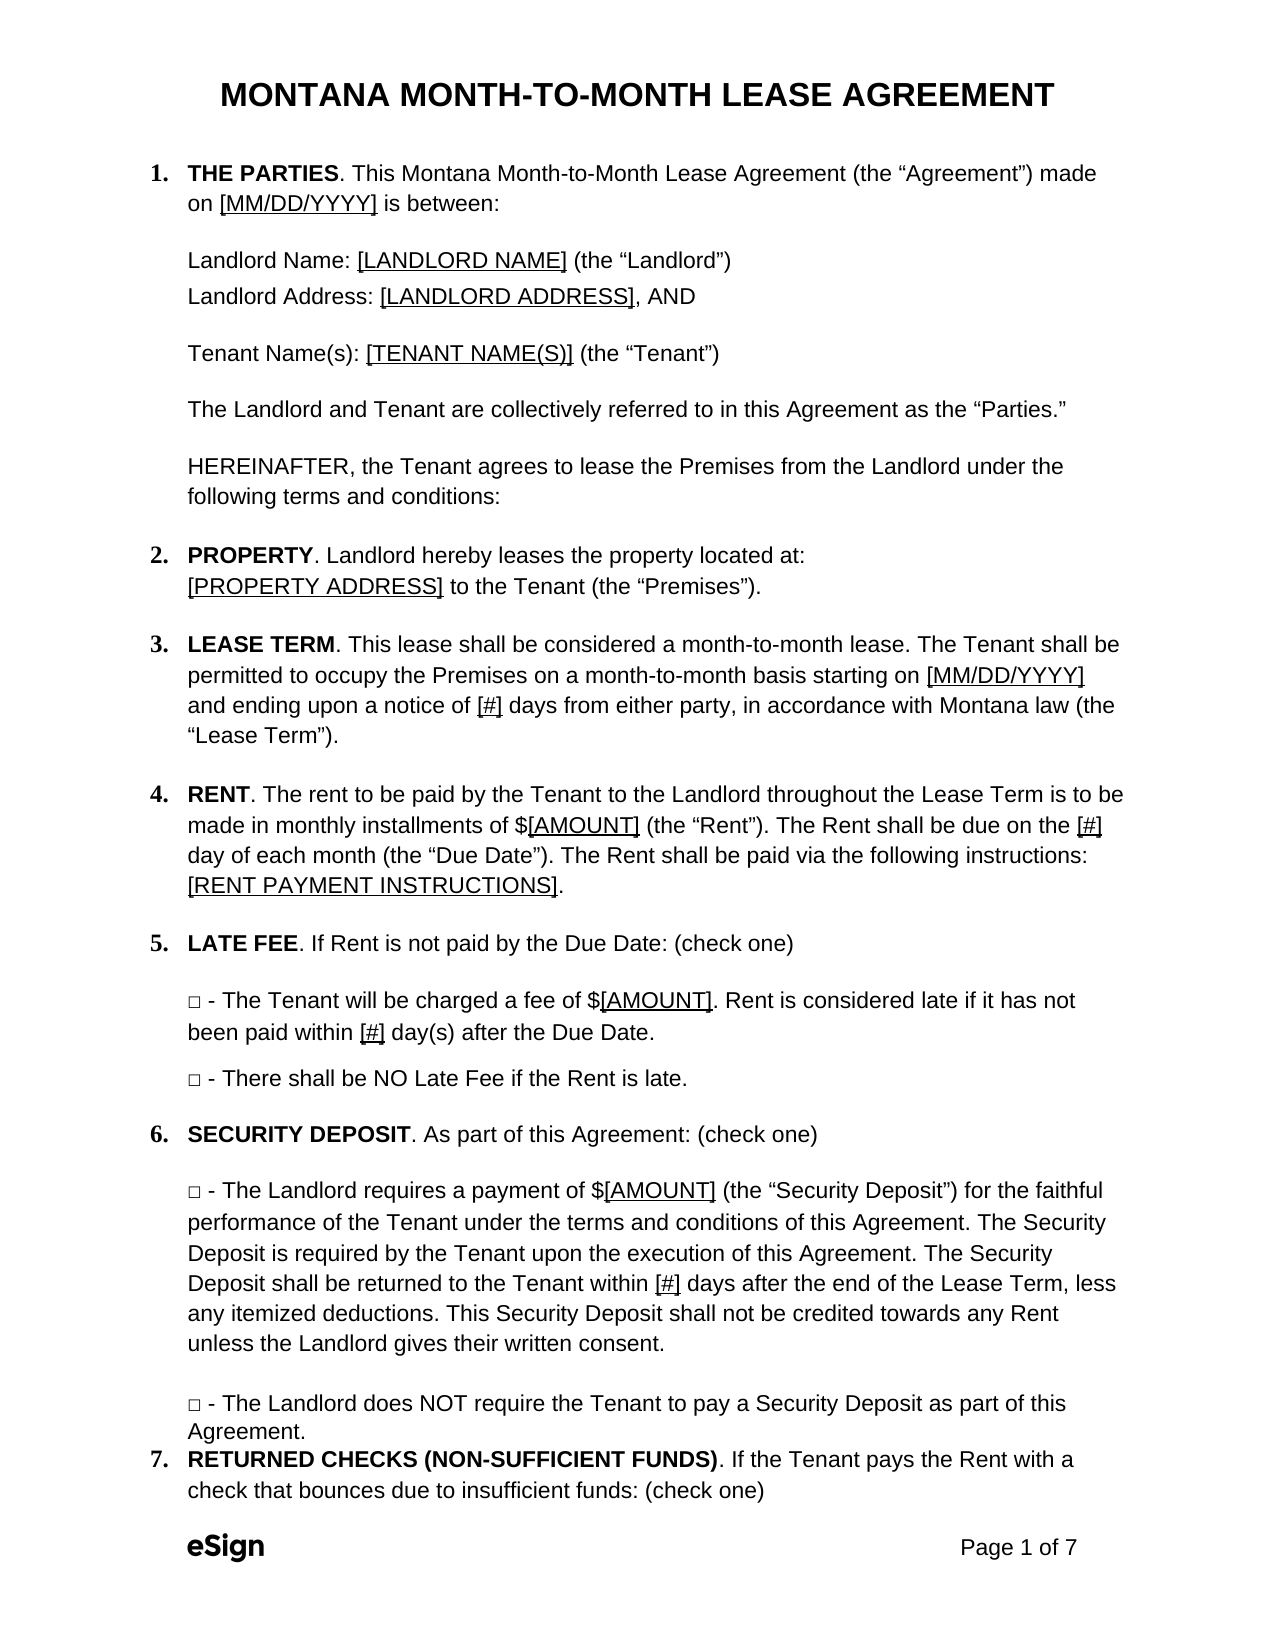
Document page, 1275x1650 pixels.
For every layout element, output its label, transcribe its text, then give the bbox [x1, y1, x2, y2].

list ☐ - The Landlord does NOT require the Tenant to pay a Security Deposit as part of this Agreement. [187, 1360, 1125, 1444]
list ☐ - The Tenant will be charged a fee of $[AMOUNT]. Rent is considered late if it has not been paid within [#] day(s) after the Due Date. [187, 984, 1125, 1045]
text MONTANA MONTH-TO-MONTH LEASE AGREEMENT [150, 75, 1125, 113]
list LEASE TERM. This lease shall be considered a month-to-month lease. The Tenant shall be permitted to occupy the Premises on a month-to-month basis starting on [MM/DD/YYYY] and ending upon a notice of [#] days from either party, in accordance with Montana law (the “Lease Term”). [150, 629, 1125, 749]
list RENT. The rent to be paid by the Tenant to the Landlord throughout the Lease Term is to be made in monthly installments of $[AMOUNT] (the “Rent”). The Rent shall be due on the [#] day of each month (the “Due Date”). The Rent shall be paid via the following instructions: [RENT PAYMENT INSTRUCTIONS]. [150, 779, 1125, 898]
list ☐ - There shall be NO Late Fee if the Rent is late. [187, 1061, 1125, 1093]
list PROPERTY. Landlord hereby leases the property located at: [150, 540, 1125, 568]
list Landlord Name: [LANDLORD NAME] (the “Landlord”) [187, 247, 1125, 273]
list SECURITY DEPOSIT. As part of this Agreement: (check one) [150, 1119, 1125, 1148]
list RETURNED CHECKS (NON-SUFFICIENT FUNDS). If the Tenant pays the Rent with a check that bounces due to insufficient funds: (check one) [150, 1444, 1125, 1503]
list THE PARTIES. This Montana Month-to-Month Lease Agreement (the “Agreement”) made on [MM/DD/YYYY] is between: [150, 158, 1125, 217]
list Tenant Name(s): [TENANT NAME(S)] (the “Tenant”) [187, 340, 1125, 366]
list Landlord Address: [LANDLORD ADDRESS], AND [187, 283, 1125, 310]
list ☐ - The Landlord requires a payment of $[AMOUNT] (the “Security Deposit”) for the faithful performance of the Tenant under the terms and conditions of this Agreement. The Security Deposit is required by the Tenant upon the execution of this Agreement. The Security Deposit shall be returned to the Tenant within [#] days after the end of the Lease Term, less any itemized deductions. This Security Deposit shall not be credited towards any Rent unless the Landlord gives their written consent. [187, 1174, 1125, 1356]
list [PROPERTY ADDRESS] to the Tenant (the “Premises”). [187, 573, 1125, 599]
list The Landlord and Tenant are collectively referred to in this Agreement as the “Parties.” [187, 396, 1125, 423]
list HEREINAFTER, the Tenant agrees to lease the Premises from the Landlord under the following terms and conditions: [187, 453, 1125, 509]
list LATE FEE. If Rent is not paid by the Due Date: (check one) [150, 928, 1125, 957]
